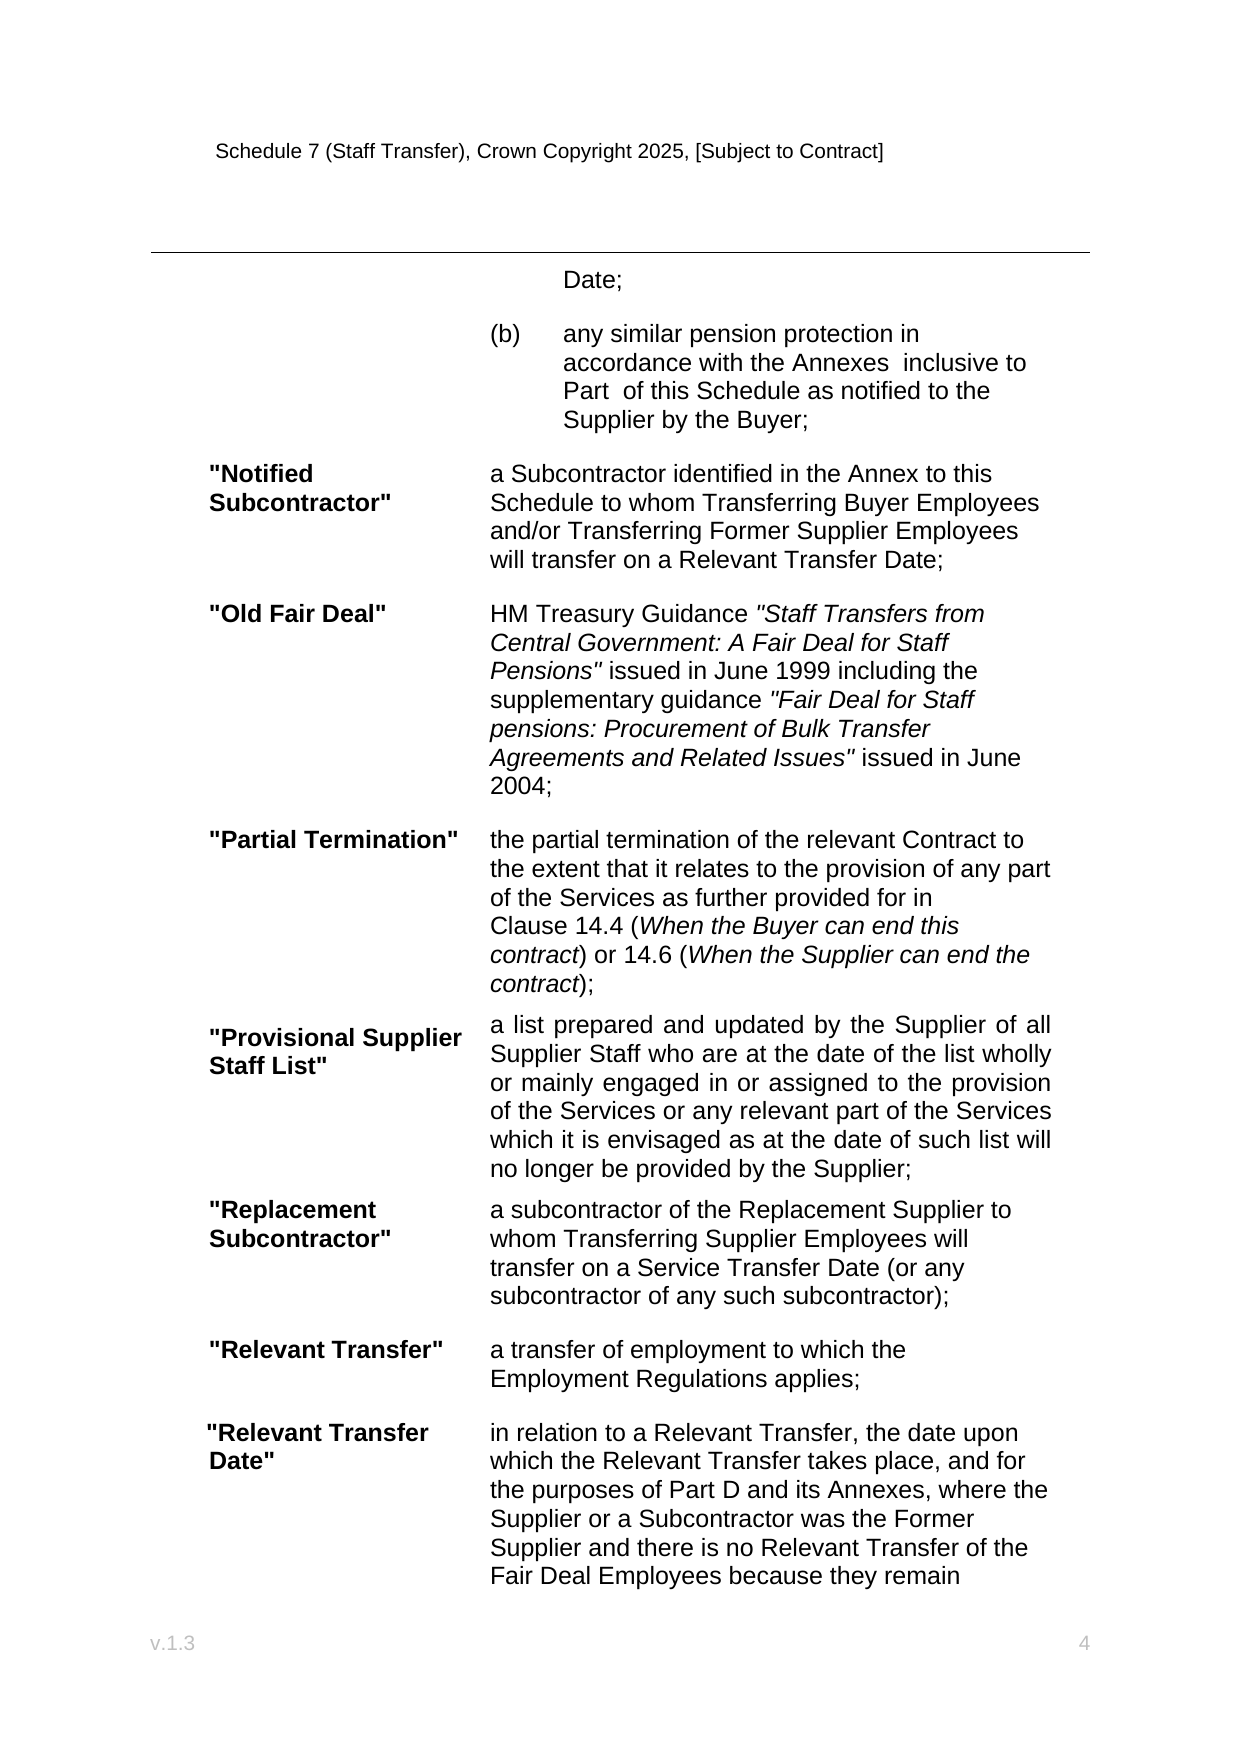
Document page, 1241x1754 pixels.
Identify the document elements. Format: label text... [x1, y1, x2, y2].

table_cell [1065, 586, 1069, 812]
table_cell "Relevant Transfer" [194, 1323, 478, 1405]
table_cell [1065, 1010, 1069, 1182]
table_cell "Provisional Supplier Staff List" [194, 1010, 478, 1182]
table_cell in relation to a Relevant Transfer, the date upon which the Relevant Transfer takes place, and for the purposes of Part D and its Annexes, where the Supplier or a Subcontractor was the Former Supplier and there is no Relevant Transfer of the Fair Deal Employees because they remain [478, 1405, 1064, 1590]
table_cell the partial termination of the relevant Contract to the extent that it relates to the provision of any part of the Services as further provided for in Clause 14.4 (When the Buyer can end this contract) or 14.6 (When the Supplier can end the contract); [478, 813, 1064, 1010]
table_cell [1065, 1405, 1069, 1590]
table_cell [1065, 1323, 1069, 1405]
table_cell [1065, 1183, 1069, 1322]
table_cell a list prepared and updated by the Supplier of all Supplier Staff who are at the date of the list wholly or mainly engaged in or assigned to the provision of the Services or any relevant part of the Services which it is envisaged as at the date of such list will no longer be provided by the Supplier; [478, 1010, 1064, 1182]
table_cell [194, 253, 478, 446]
table_cell "Old Fair Deal" [194, 586, 478, 812]
table_cell a subcontractor of the Replacement Supplier to whom Transferring Supplier Employees will transfer on a Service Transfer Date (or any subcontractor of any such subcontractor); [478, 1183, 1064, 1322]
table_cell [1065, 253, 1069, 446]
table_cell a Subcontractor identified in the Annex to this Schedule to whom Transferring Buyer Employees and/or Transferring Former Supplier Employees will transfer on a Relevant Transfer Date; [478, 446, 1064, 586]
table_cell "Partial Termination" [194, 813, 478, 1010]
table_cell the revised Fair Deal position set out in the HM Treasury guidance: "Fair Deal for staff pensions: staff transfer from central government" issued in October 2013 including: any amendments to that document immediately prior to the Relevant Transfer Date; any similar pension protection in accordance with the Annexes inclusive to Part of this Schedule as notified to the Supplier by the Buyer; [478, 253, 1064, 446]
table_cell [1065, 813, 1069, 1010]
table_cell "Relevant Transfer Date" [194, 1405, 478, 1590]
table_cell HM Treasury Guidance "Staff Transfers from Central Government: A Fair Deal for Staff Pensions" issued in June 1999 including the supplementary guidance "Fair Deal for Staff pensions: Procurement of Bulk Transfer Agreements and Related Issues" issued in June 2004; [478, 586, 1064, 812]
table_cell "Replacement Subcontractor" [194, 1183, 478, 1322]
table_cell "Notified Subcontractor" [194, 446, 478, 586]
table_cell a transfer of employment to which the Employment Regulations applies; [478, 1323, 1064, 1405]
table_cell [1065, 446, 1069, 586]
